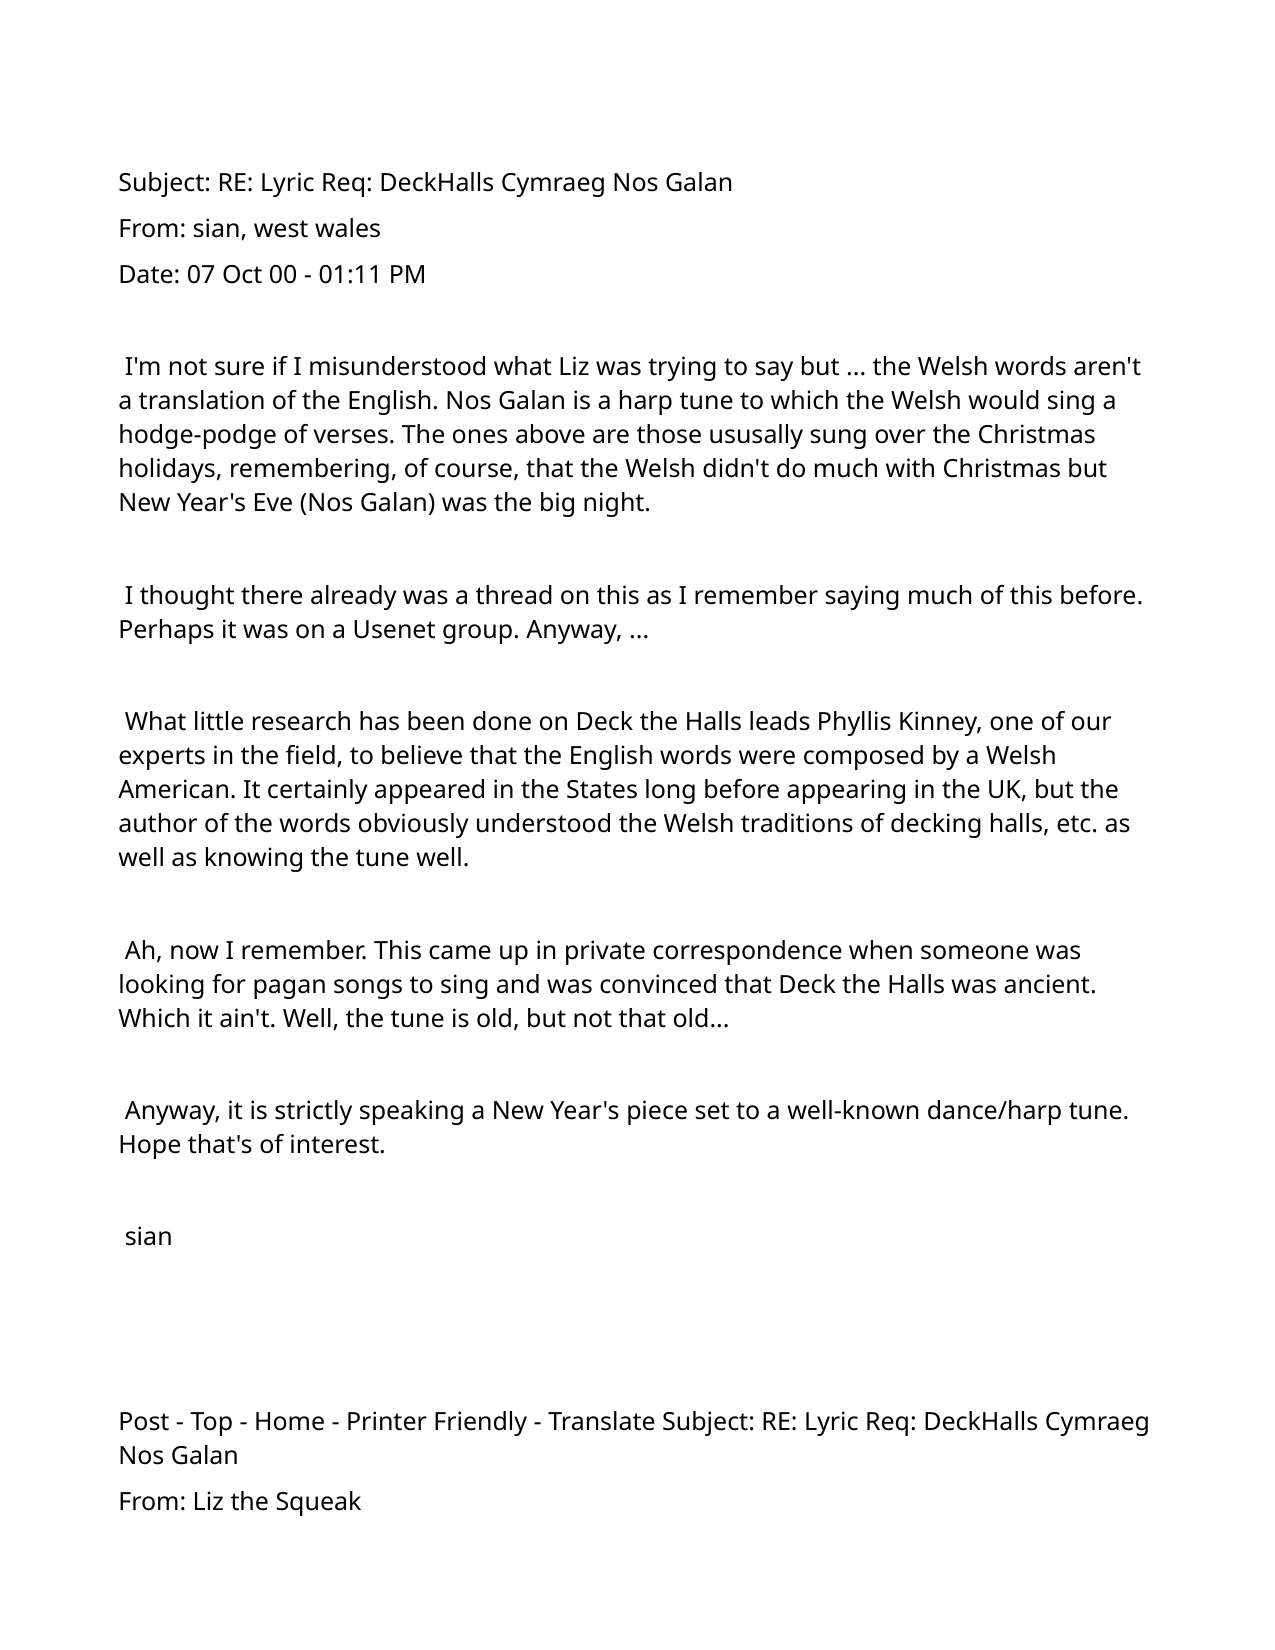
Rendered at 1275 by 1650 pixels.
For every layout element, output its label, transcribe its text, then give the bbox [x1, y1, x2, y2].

text sian [118, 1219, 1157, 1253]
text From: Liz the Squeak [118, 1484, 1157, 1518]
text I thought there already was a thread on this as I remember saying much of this before. Perhaps it was on a Usenet group. Anyway, ... [118, 577, 1157, 646]
text What little research has been done on Deck the Halls leads Phyllis Kinney, one of our experts in the field, to believe that the English words were composed by a Welsh American. It certainly appeared in the States long before appearing in the UK, but the author of the words obviously understood the Welsh traditions of decking halls, etc. as well as knowing the tune well. [118, 704, 1157, 874]
text Anyway, it is strictly speaking a New Year's piece set to a well-known dance/harp tune. Hope that's of interest. [118, 1093, 1157, 1161]
text Post - Top - Home - Printer Friendly - Translate Subject: RE: Lyric Req: DeckHalls Cymraeg Nos Galan [118, 1404, 1157, 1472]
text Date: 07 Oct 00 - 01:11 PM [118, 257, 1157, 291]
text From: sian, west wales [118, 210, 1157, 244]
text Ah, now I remember. This came up in private correspondence when someone was looking for pagan songs to sing and was convinced that Deck the Halls was ancient. Which it ain't. Well, the tune is old, but not that old... [118, 932, 1157, 1034]
text I'm not sure if I misunderstood what Liz was trying to say but ... the Welsh words aren't a translation of the English. Nos Galan is a harp tune to which the Welsh would sing a hodge-podge of verses. The ones above are those ususally sung over the Christmas holidays, remembering, of course, that the Welsh didn't do much with Christmas but New Year's Eve (Nos Galan) was the big night. [118, 349, 1157, 519]
text Subject: RE: Lyric Req: DeckHalls Cymraeg Nos Galan [118, 164, 1157, 198]
